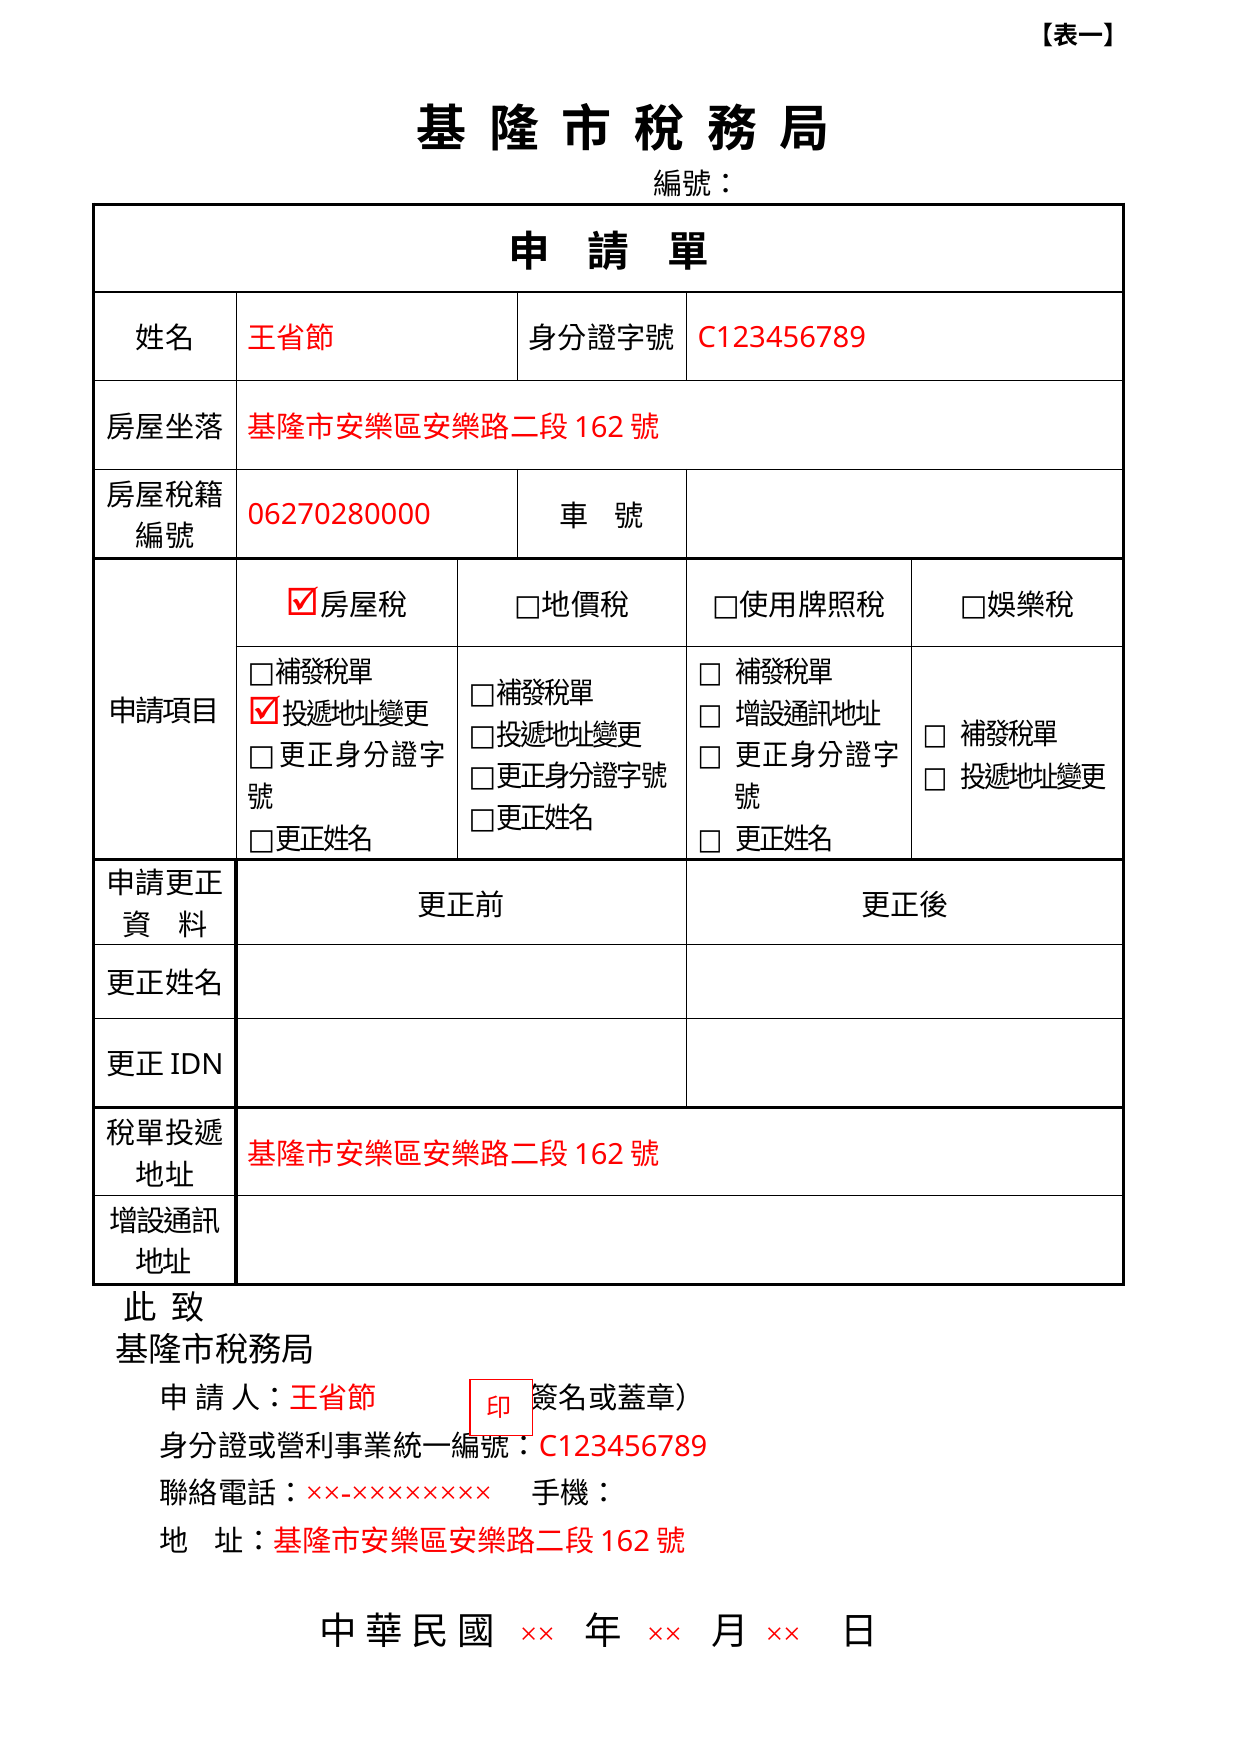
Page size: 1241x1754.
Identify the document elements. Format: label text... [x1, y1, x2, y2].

table_cell 基隆市安樂區安樂路二段162號 [238, 1109, 1122, 1195]
table_cell 補發稅單 投遞地址變更 [912, 647, 1122, 857]
table_cell 更正IDN [95, 1019, 234, 1106]
table_cell 稅單投遞地址 [95, 1109, 234, 1195]
text 申 請 人：王省節 （簽名或蓋章） [471, 1380, 532, 1435]
table_cell □使用牌照稅 [687, 560, 911, 646]
table_cell 申請項目 [95, 560, 236, 857]
table_cell 基隆市安樂區安樂路二段162號 [237, 381, 1122, 469]
table_cell 更正姓名 [95, 945, 234, 1017]
text [1014, 12, 1145, 68]
text 基 隆 市 稅 務 局 [106, 89, 1140, 161]
text 身分證或營利事業統一編號：C123456789 [106, 1418, 1089, 1466]
text 基隆市稅務局 [106, 1328, 1089, 1370]
text 印 [486, 1388, 517, 1424]
text 中 華 民 國 ×× 年 ×× 月 ×× 日 [106, 1601, 1090, 1655]
table_header 申 請 單 [95, 206, 1122, 291]
text 地 址：基隆市安樂區安樂路二段162號 [106, 1513, 1089, 1561]
table_cell [238, 1196, 1122, 1283]
table_cell 房屋稅籍編號 [95, 470, 236, 557]
table_cell 姓名 [95, 293, 236, 380]
table_cell 增設通訊地址 [95, 1196, 234, 1283]
text 申 請 人：王省節 （簽名或蓋章） [106, 1370, 1089, 1418]
table_cell □補發稅單 投遞地址變更 □更正身分證字號 □更正姓名 [237, 647, 457, 857]
table_cell □補發稅單 □投遞地址變更 □更正身分證字號 □更正姓名 [458, 647, 686, 857]
table_cell [238, 1019, 686, 1106]
table_cell [687, 470, 1122, 557]
table_cell [687, 945, 1122, 1017]
table_cell 06270280000 [237, 470, 517, 557]
table_cell □娛樂稅 [912, 560, 1122, 646]
table_cell 更正前 [238, 861, 686, 944]
text 聯絡電話：××-×××××××× 手機： [106, 1466, 1089, 1513]
table_cell 房屋坐落 [95, 381, 236, 469]
table_cell 補發稅單 增設通訊地址 更正身分證字號 更正姓名 [687, 647, 911, 857]
table_cell 申請更正資 料 [95, 861, 234, 944]
table_cell 身分證字號 [518, 293, 686, 380]
table_cell □地價稅 [458, 560, 686, 646]
table_cell C123456789 [687, 293, 1122, 380]
text 【表一】 [1029, 19, 1130, 51]
text 此 致 [106, 1286, 1089, 1328]
table_cell [687, 1019, 1122, 1106]
table_cell 房屋稅 [237, 560, 457, 646]
table_cell 更正後 [687, 861, 1122, 944]
table_cell [238, 945, 686, 1017]
text 編號： [106, 161, 1090, 203]
table_cell 車 號 [518, 470, 686, 557]
table_cell 王省節 [237, 293, 517, 380]
